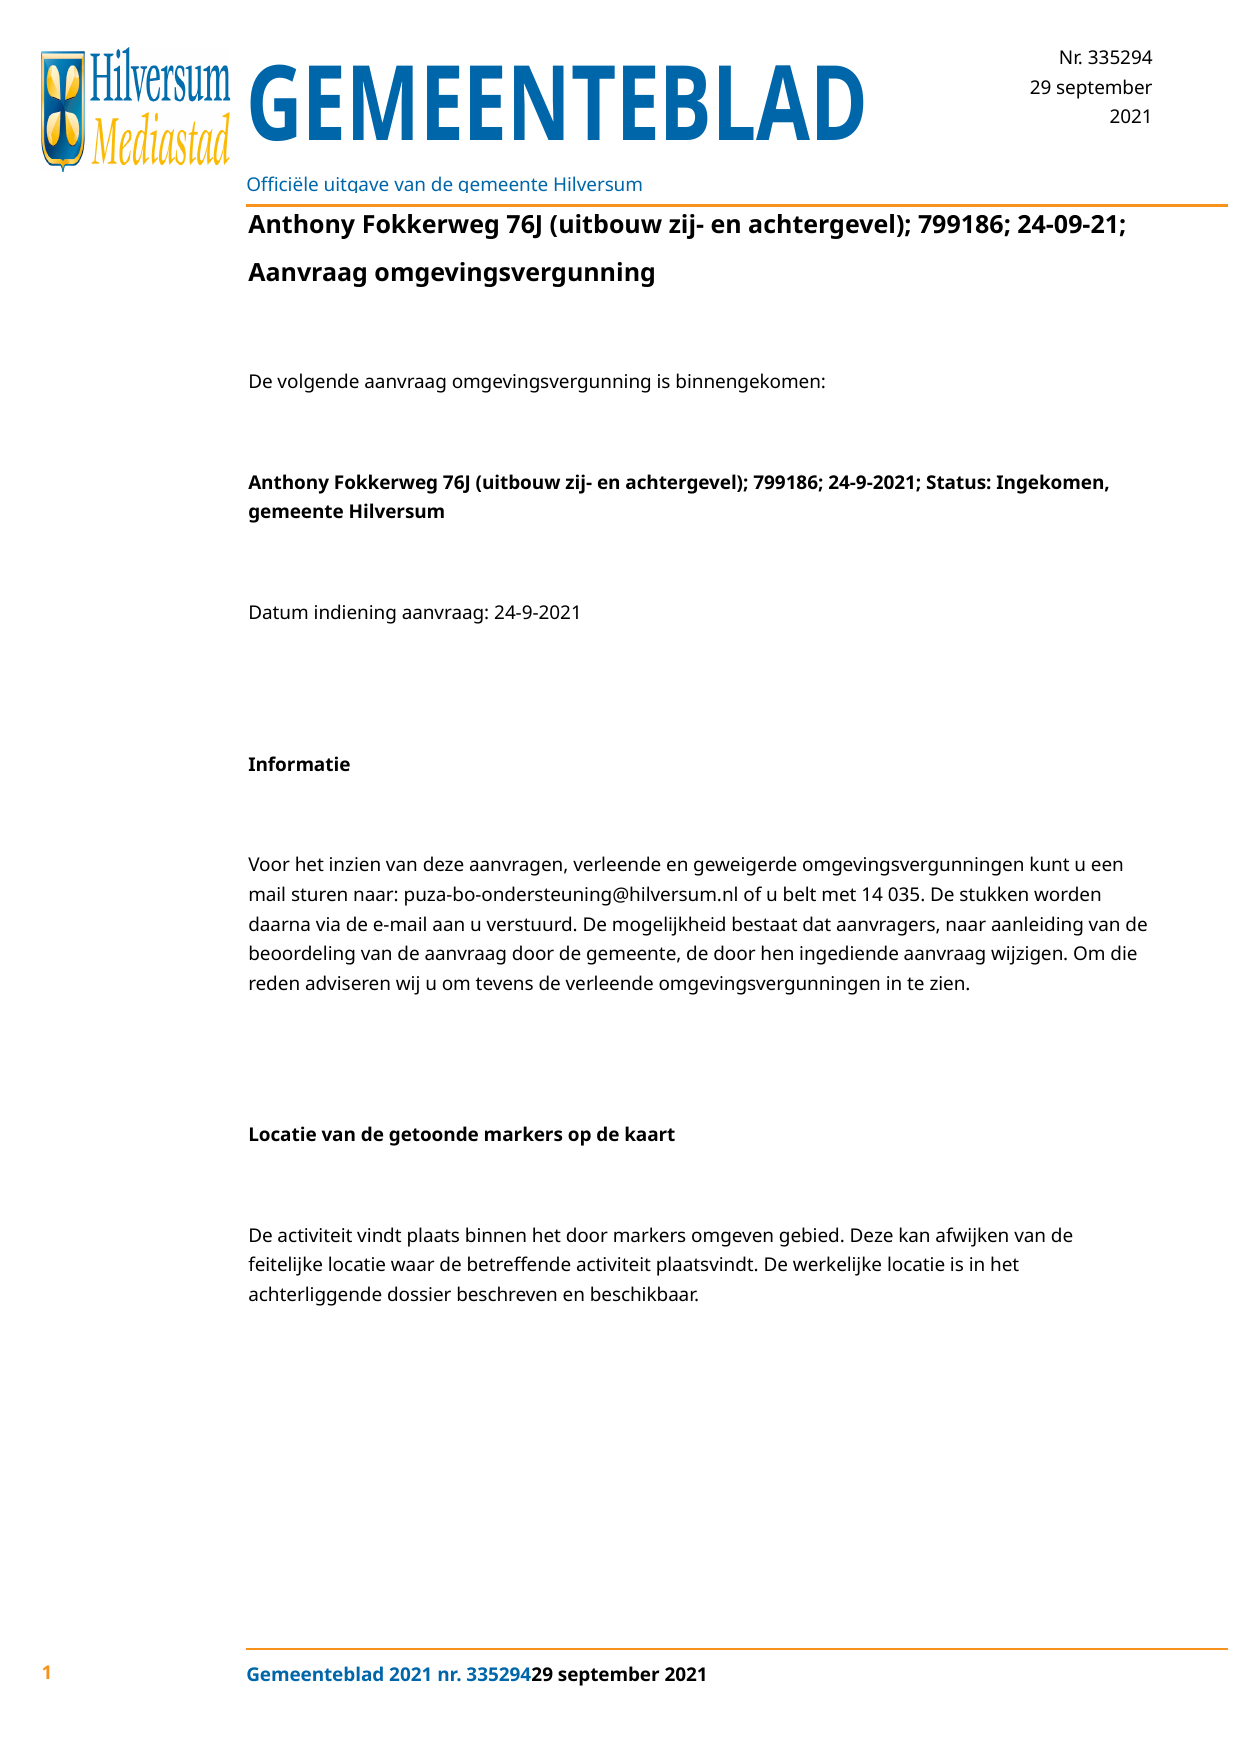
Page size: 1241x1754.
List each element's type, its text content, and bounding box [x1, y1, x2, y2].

text Voor het inzien van deze aanvragen, verleende en geweigerde omgevingsvergunningen kunt u een mail sturen naar: puza-bo-ondersteuning@hilversum.nl of u belt met 14 035. De stukken worden daarna via de e-mail aan u verstuurd. De mogelijkheid bestaat dat aanvragers, naar aanleiding van de beoordeling van de aanvraag door de gemeente, de door hen ingediende aanvraag wijzigen. Om die reden adviseren wij u om tevens de verleende omgevingsvergunningen in te zien. [248, 852, 1152, 996]
text De activiteit vindt plaats binnen het door markers omgeven gebied. Deze kan afwijken van de feitelijke locatie waar de betreffende activiteit plaatsvindt. De werkelijke locatie is in het achterliggende dossier beschreven en beschikbaar. [248, 1222, 1152, 1307]
text Anthony Fokkerweg 76J (uitbouw zij- en achtergevel); 799186; 24-09-21; Aanvraag omgevingsvergunning [248, 207, 1152, 288]
text Informatie [248, 751, 1152, 777]
text Locatie van de getoonde markers op de kaart [248, 1121, 1152, 1147]
text Datum indiening aanvraag: 24-9-2021 [248, 599, 1152, 625]
text Anthony Fokkerweg 76J (uitbouw zij- en achtergevel); 799186; 24-9-2021; Status: Ingekomen, gemeente Hilversum [248, 469, 1152, 524]
picture [41, 47, 231, 172]
text De volgende aanvraag omgevingsvergunning is binnengekomen: [248, 368, 1152, 394]
